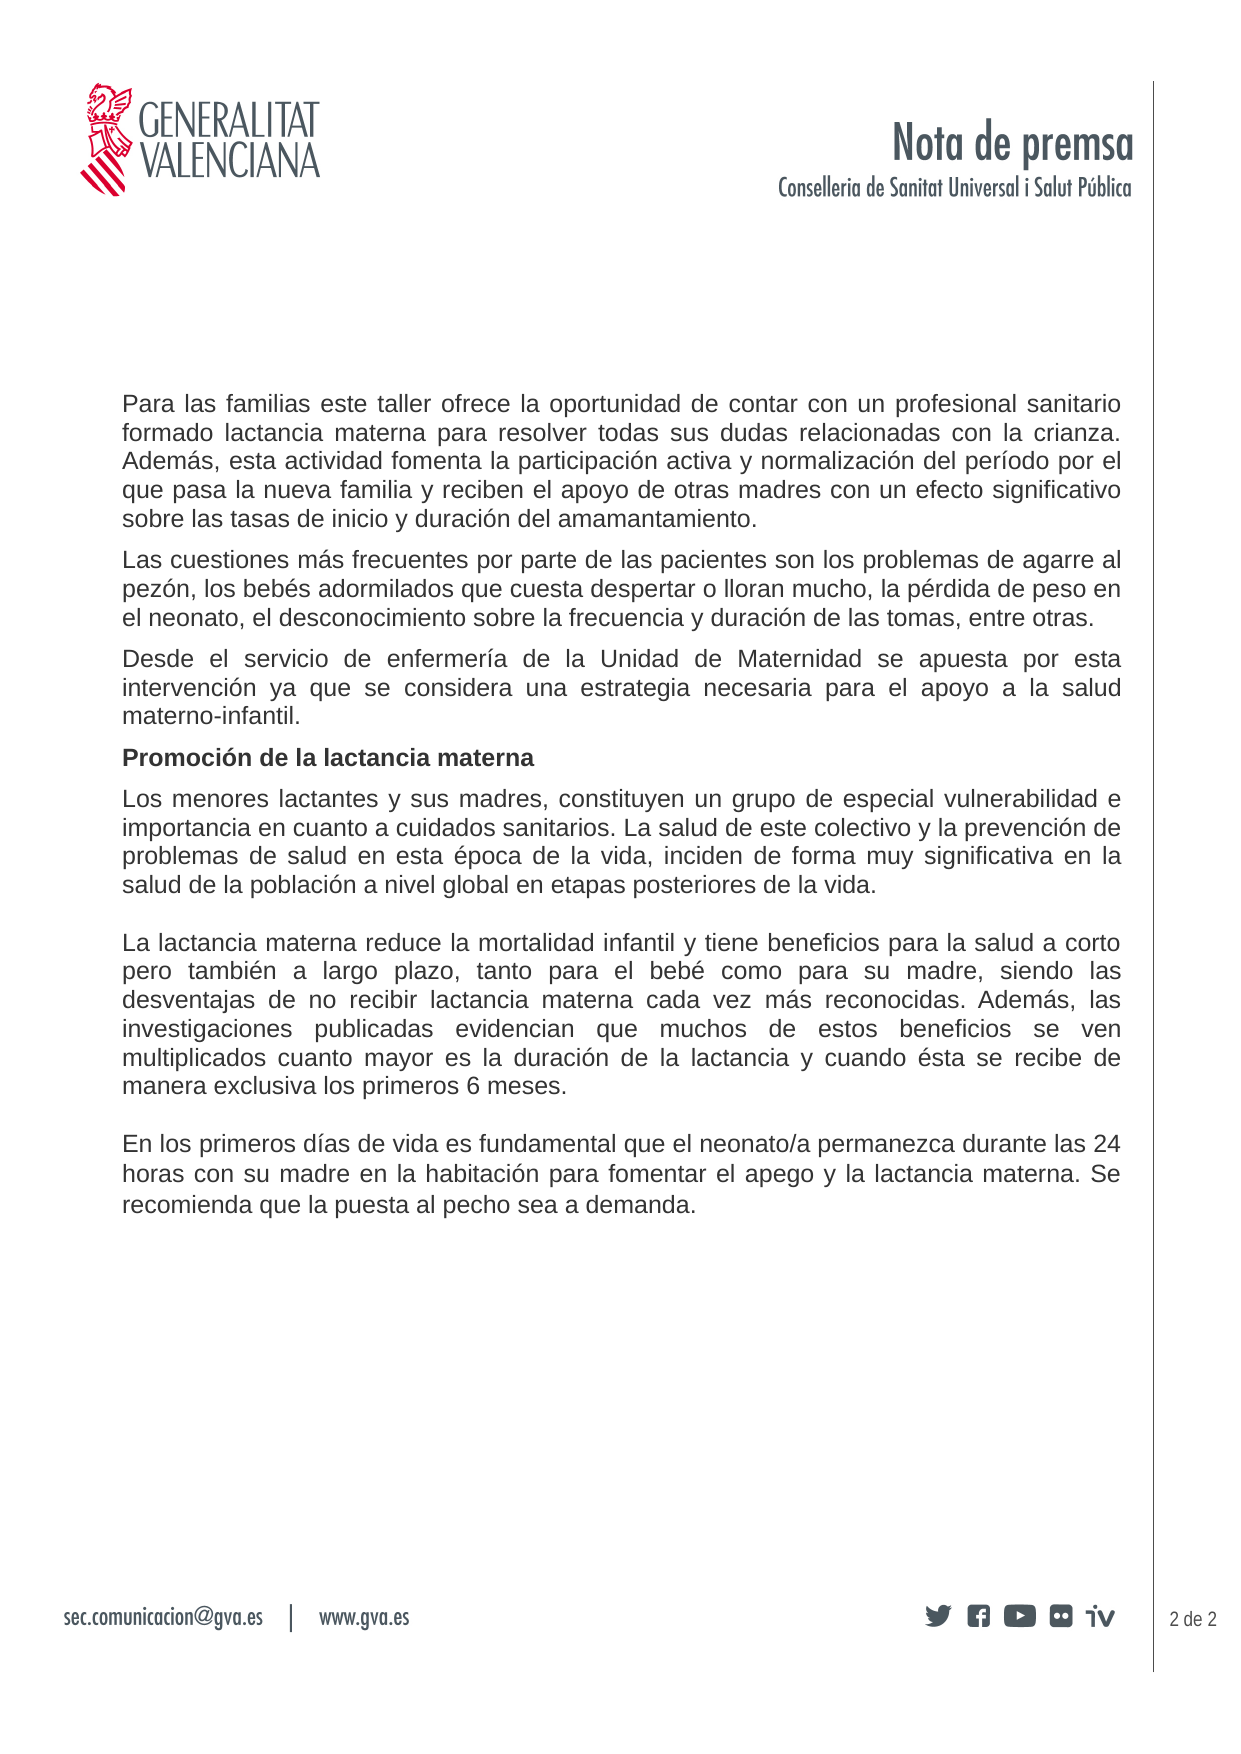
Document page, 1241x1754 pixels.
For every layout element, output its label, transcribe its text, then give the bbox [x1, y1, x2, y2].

text Las cuestiones más frecuentes por parte de las pacientes son los problemas de agarre al pezón, los bebés adormilados que cuesta despertar o lloran mucho, la pérdida de peso en el neonato, el desconocimiento sobre la frecuencia y duración de las tomas, entre otras. [122, 545, 1123, 631]
text Para las familias este taller ofrece la oportunidad de contar con un profesional sanitario formado lactancia materna para resolver todas sus dudas relacionadas con la crianza. Además, esta actividad fomenta la participación activa y normalización del período por el que pasa la nueva familia y reciben el apoyo de otras madres con un efecto significativo sobre las tasas de inicio y duración del amamantamiento. [122, 389, 1123, 532]
picture [0, 1582, 1241, 1754]
text En los primeros días de vida es fundamental que el neonato/a permanezca durante las 24 horas con su madre en la habitación para fomentar el apego y la lactancia materna. Se recomienda que la puesta al pecho sea a demanda. [122, 1129, 1123, 1218]
picture [0, 0, 1241, 278]
text Los menores lactantes y sus madres, constituyen un grupo de especial vulnerabilidad e importancia en cuanto a cuidados sanitarios. La salud de este colectivo y la prevención de problemas de salud en esta época de la vida, inciden de forma muy significativa en la salud de la población a nivel global en etapas posteriores de la vida. [122, 784, 1123, 899]
text La lactancia materna reduce la mortalidad infantil y tiene beneficios para la salud a corto pero también a largo plazo, tanto para el bebé como para su madre, siendo las desventajas de no recibir lactancia materna cada vez más reconocidas. Además, las investigaciones publicadas evidencian que muchos de estos beneficios se ven multiplicados cuanto mayor es la duración de la lactancia y cuando ésta se recibe de manera exclusiva los primeros 6 meses. [122, 927, 1123, 1100]
text Promoción de la lactancia materna [122, 742, 1123, 771]
text Desde el servicio de enfermería de la Unidad de Maternidad se apuesta por esta intervención ya que se considera una estrategia necesaria para el apoyo a la salud materno-infantil. [122, 644, 1123, 730]
